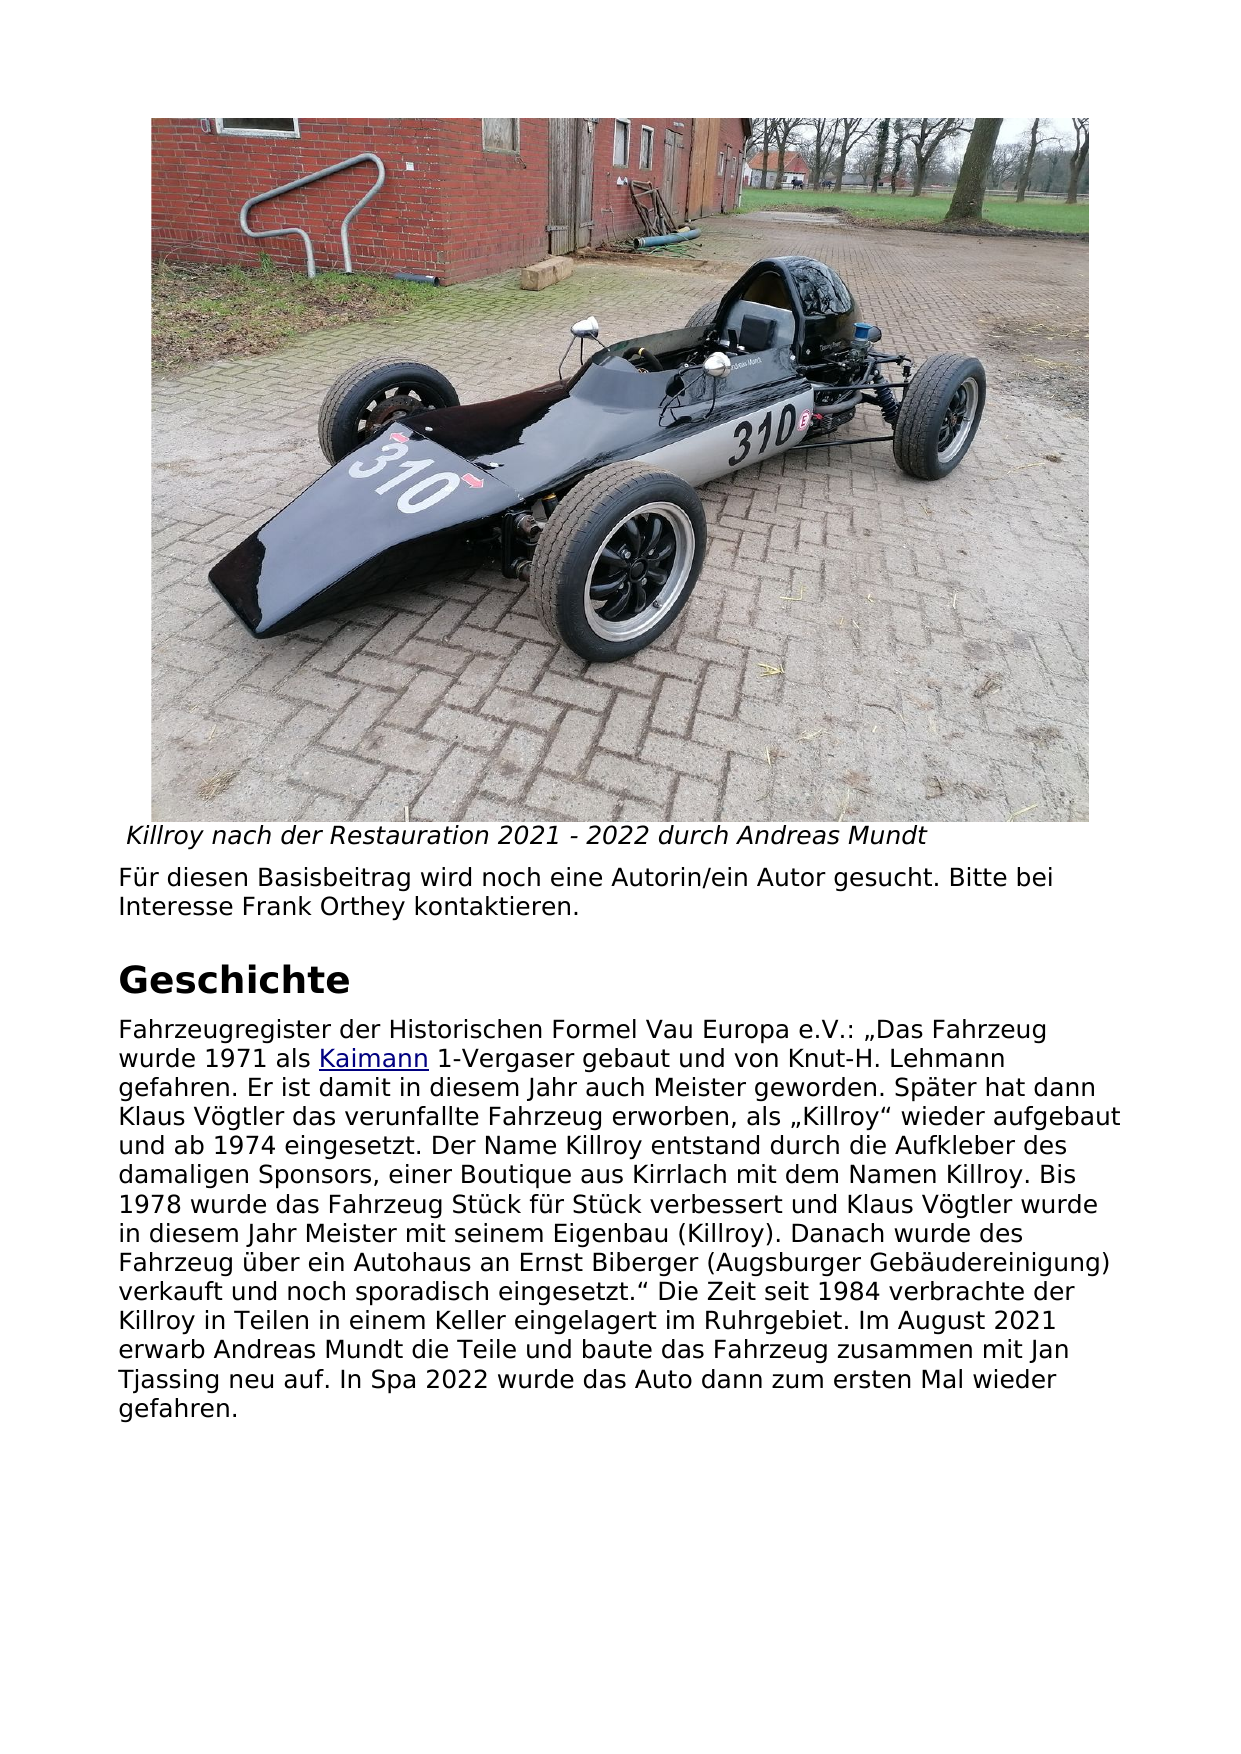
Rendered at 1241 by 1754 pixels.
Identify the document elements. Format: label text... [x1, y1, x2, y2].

text Fahrzeugregister der Historischen Formel Vau Europa e.V.: „Das Fahrzeug wurde 1971 als Kaimann 1-Vergaser gebaut und von Knut-H. Lehmann gefahren. Er ist damit in diesem Jahr auch Meister geworden. Später hat dann Klaus Vögtler das verunfallte Fahrzeug erworben, als „Killroy“ wieder aufgebaut und ab 1974 eingesetzt. Der Name Killroy entstand durch die Aufkleber des damaligen Sponsors, einer Boutique aus Kirrlach mit dem Namen Killroy. Bis 1978 wurde das Fahrzeug Stück für Stück verbessert und Klaus Vögtler wurde in diesem Jahr Meister mit seinem Eigenbau (Killroy). Danach wurde des Fahrzeug über ein Autohaus an Ernst Biberger (Augsburger Gebäudereinigung) verkauft und noch sporadisch eingesetzt.“ Die Zeit seit 1984 verbrachte der Killroy in Teilen in einem Keller eingelagert im Ruhrgebiet. Im August 2021 erwarb Andreas Mundt die Teile und baute das Fahrzeug zusammen mit Jan Tjassing neu auf. In Spa 2022 wurde das Auto dann zum ersten Mal wieder gefahren. [118, 1015, 1122, 1423]
text Killroy nach der Restauration 2021 - 2022 durch Andreas Mundt [118, 118, 1122, 850]
text Für diesen Basisbeitrag wird noch eine Autorin/ein Autor gesucht. Bitte bei Interesse Frank Orthey kontaktieren. [118, 863, 1122, 921]
picture [151, 118, 1089, 822]
subtitle Geschichte [118, 959, 1122, 1002]
